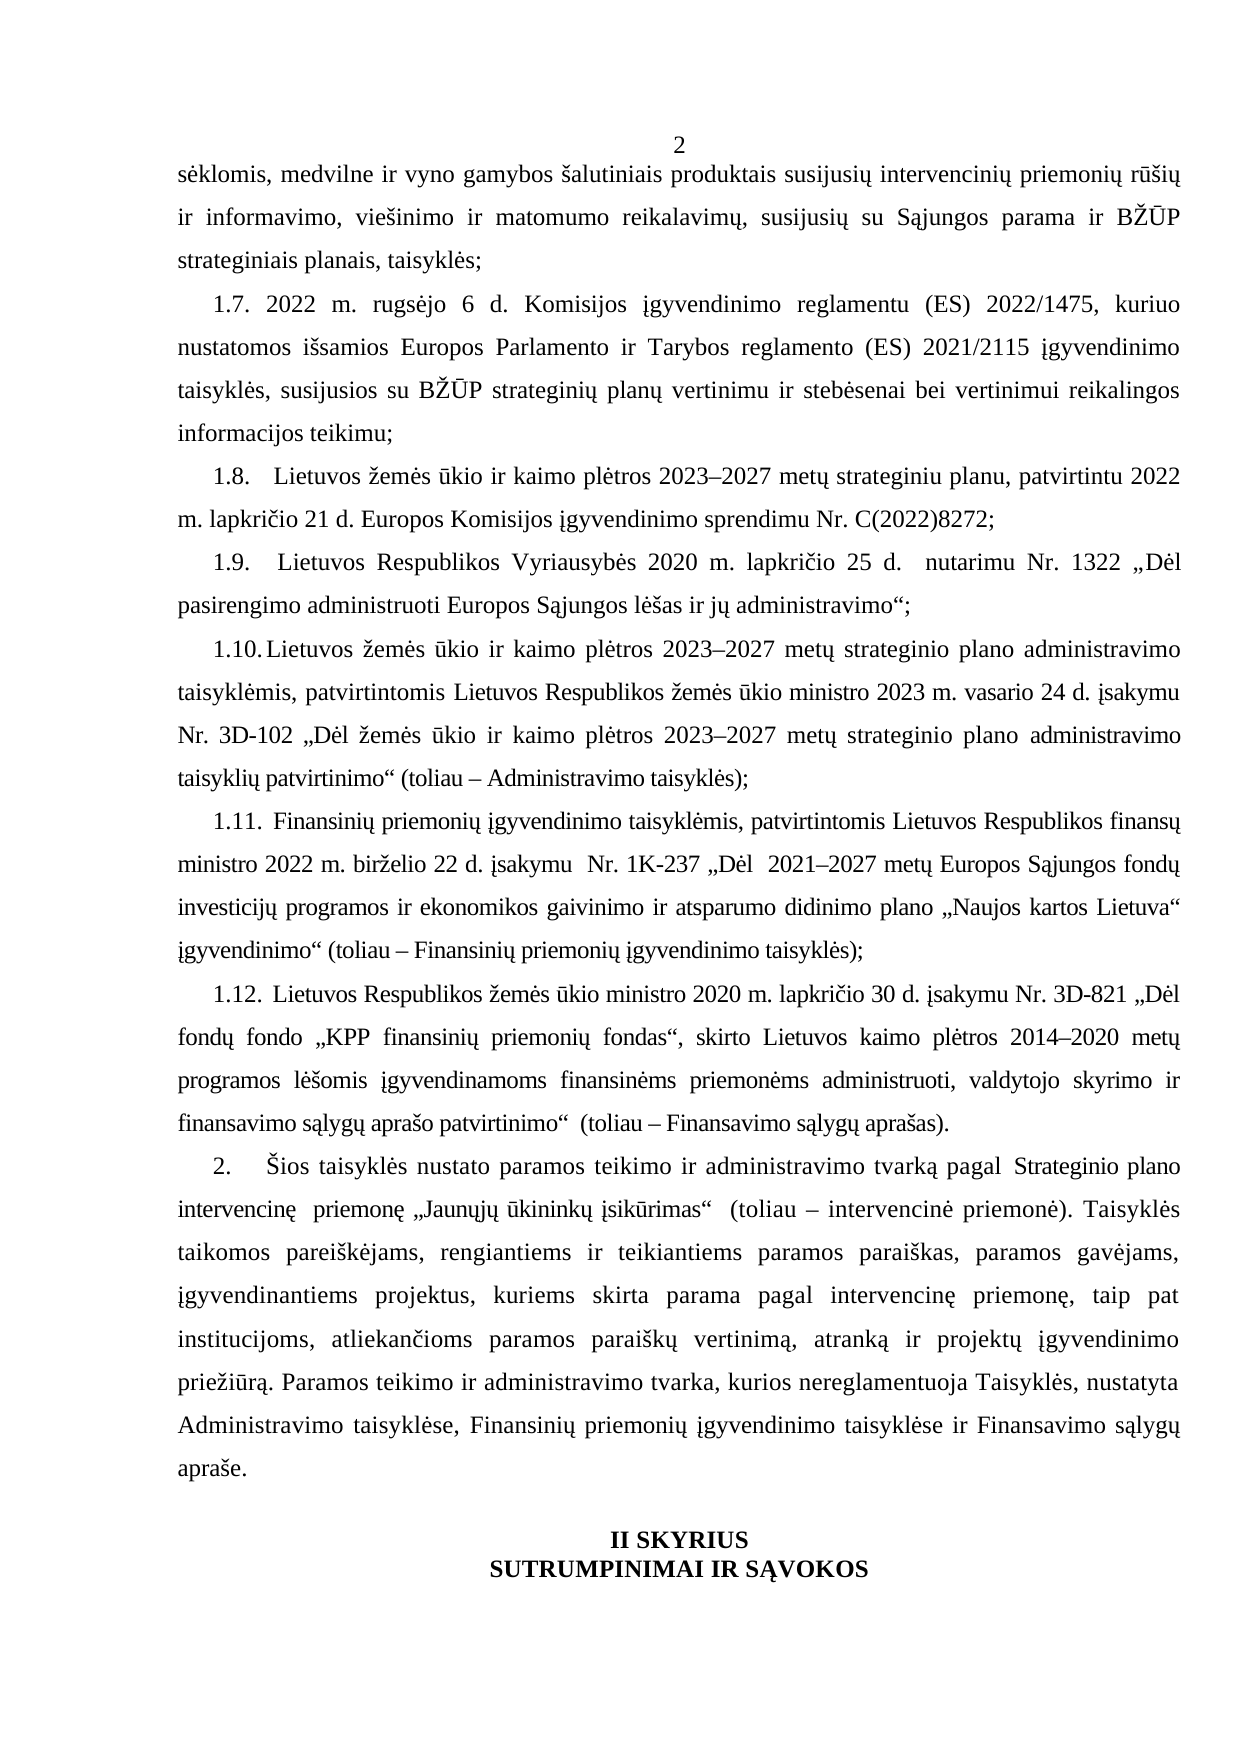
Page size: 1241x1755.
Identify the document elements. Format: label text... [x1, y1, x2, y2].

text 1.9. Lietuvos Respublikos Vyriausybės 2020 m. lapkričio 25 d. nutarimu Nr. 1322 „Dėl pasirengimo administruoti Europos Sąjungos lėšas ir jų administravimo“; [177, 547, 1181, 619]
text 1.8. Lietuvos žemės ūkio ir kaimo plėtros 2023–2027 metų strateginiu planu, patvirtintu 2022 m. lapkričio 21 d. Europos Komisijos įgyvendinimo sprendimu Nr. C(2022)8272; [177, 461, 1181, 533]
text 1.11. Finansinių priemonių įgyvendinimo taisyklėmis, patvirtintomis Lietuvos Respublikos finansų ministro 2022 m. birželio 22 d. įsakymu Nr. 1K-237 „Dėl 2021–2027 metų Europos Sąjungos fondų investicijų programos ir ekonomikos gaivinimo ir atsparumo didinimo plano „Naujos kartos Lietuva“ įgyvendinimo“ (toliau – Finansinių priemonių įgyvendinimo taisyklės); [177, 806, 1181, 964]
text 2. Šios taisyklės nustato paramos teikimo ir administravimo tvarką pagal Strateginio plano intervencinę priemonę „Jaunųjų ūkininkų įsikūrimas“ (toliau – intervencinė priemonė). Taisyklės taikomos pareiškėjams, rengiantiems ir teikiantiems paramos paraiškas, paramos gavėjams, įgyvendinantiems projektus, kuriems skirta parama pagal intervencinę priemonę, taip pat institucijoms, atliekančioms paramos paraiškų vertinimą, atranką ir projektų įgyvendinimo priežiūrą. Paramos teikimo ir administravimo tvarka, kurios nereglamentuoja Taisyklės, nustatyta Administravimo taisyklėse, Finansinių priemonių įgyvendinimo taisyklėse ir Finansavimo sąlygų apraše. [177, 1151, 1181, 1482]
text 1.10. Lietuvos žemės ūkio ir kaimo plėtros 2023–2027 metų strateginio plano administravimo taisyklėmis, patvirtintomis Lietuvos Respublikos žemės ūkio ministro 2023 m. vasario 24 d. įsakymu Nr. 3D-102 „Dėl žemės ūkio ir kaimo plėtros 2023–2027 metų strateginio plano administravimo taisyklių patvirtinimo“ (toliau – Administravimo taisyklės); [177, 634, 1181, 792]
text II SKYRIUS [177, 1525, 1181, 1554]
text SUTRUMPINIMAI IR SĄVOKOS [177, 1554, 1181, 1582]
text 1.12. Lietuvos Respublikos žemės ūkio ministro 2020 m. lapkričio 30 d. įsakymu Nr. 3D-821 „Dėl fondų fondo „KPP finansinių priemonių fondas“, skirto Lietuvos kaimo plėtros 2014–2020 metų programos lėšomis įgyvendinamoms finansinėms priemonėms administruoti, valdytojo skyrimo ir finansavimo sąlygų aprašo patvirtinimo“ (toliau – Finansavimo sąlygų aprašas). [177, 979, 1181, 1137]
text 1.7. 2022 m. rugsėjo 6 d. Komisijos įgyvendinimo reglamentu (ES) 2022/1475, kuriuo nustatomos išsamios Europos Parlamento ir Tarybos reglamento (ES) 2021/2115 įgyvendinimo taisyklės, susijusios su BŽŪP strateginių planų vertinimu ir stebėsenai bei vertinimui reikalingos informacijos teikimu; [177, 289, 1181, 447]
text sėklomis, medvilne ir vyno gamybos šalutiniais produktais susijusių intervencinių priemonių rūšių ir informavimo, viešinimo ir matomumo reikalavimų, susijusių su Sąjungos parama ir BŽŪP strateginiais planais, taisyklės; [177, 159, 1181, 274]
